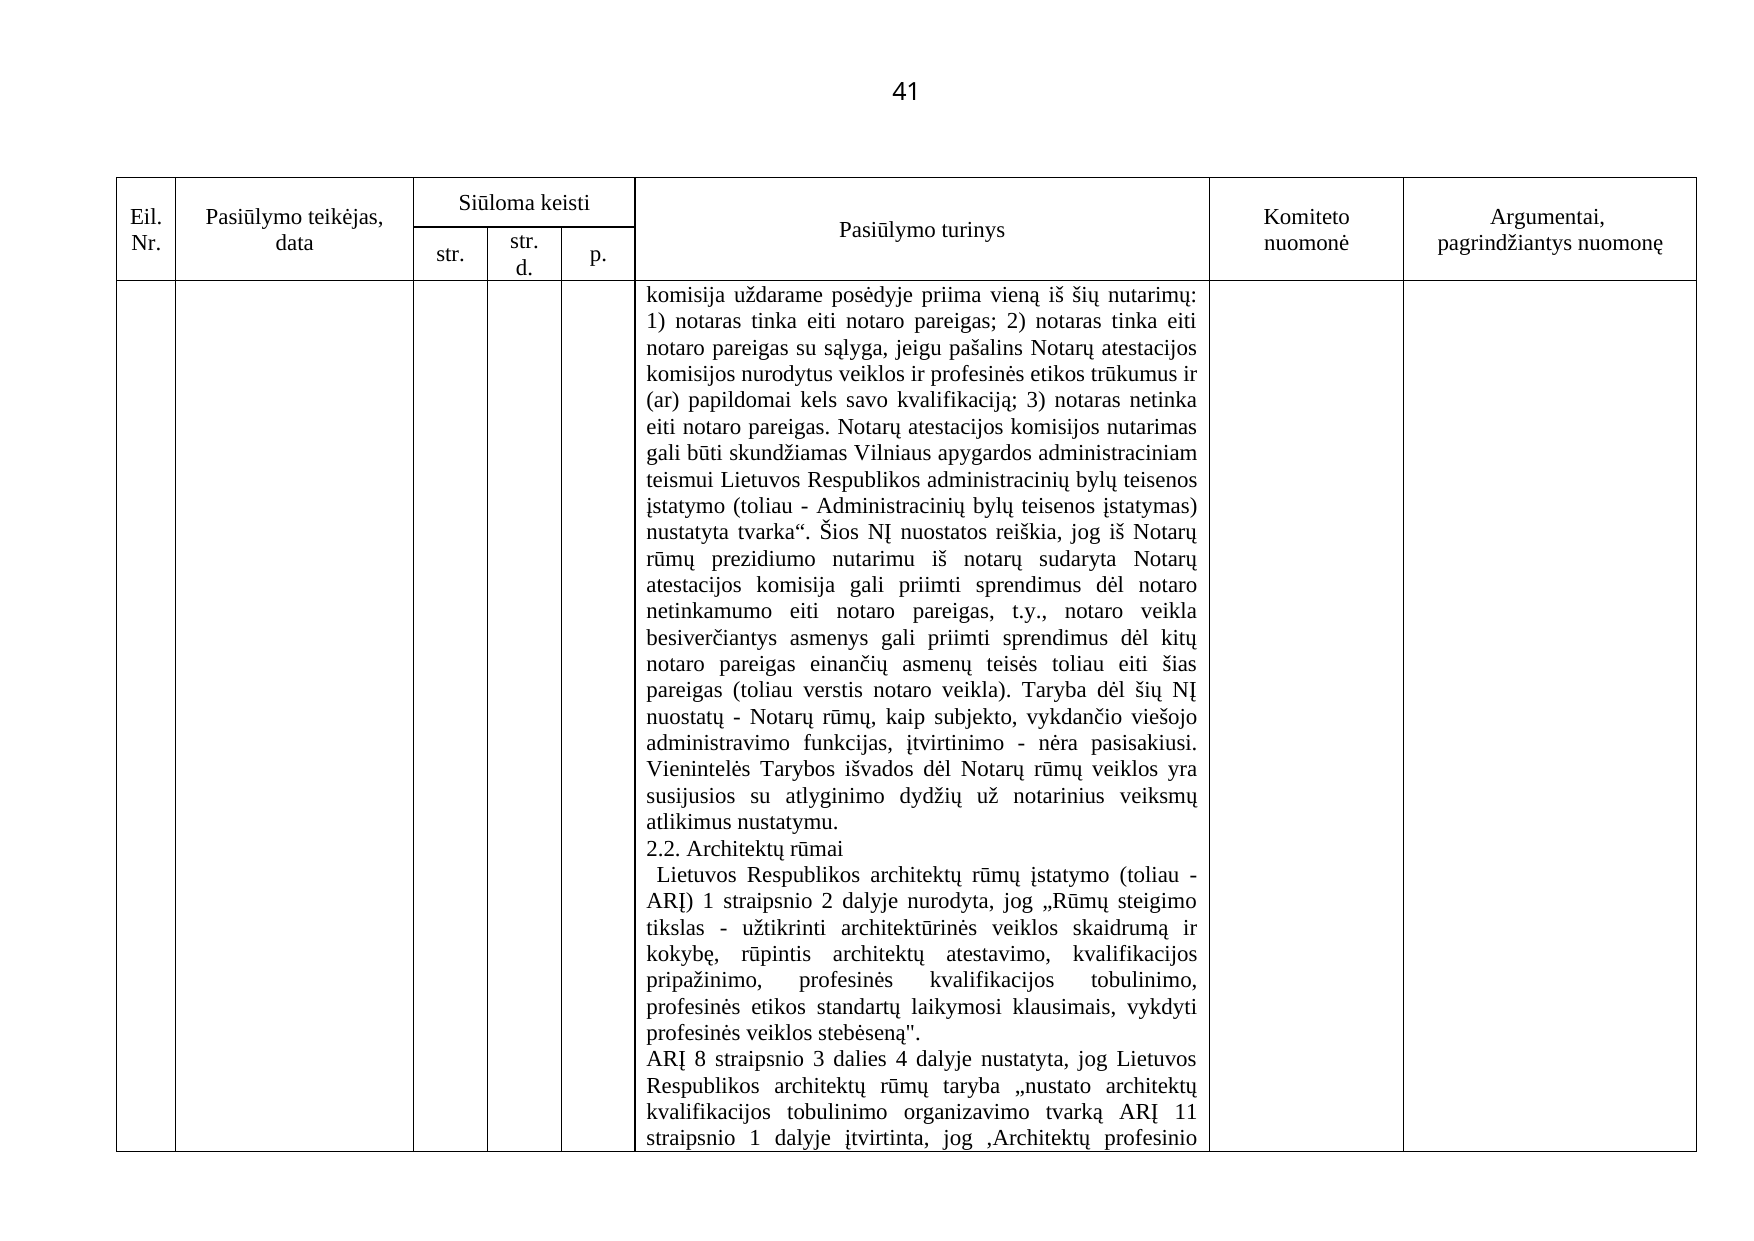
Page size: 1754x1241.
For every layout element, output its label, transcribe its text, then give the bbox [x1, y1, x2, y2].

table_header Komiteto nuomonė [1210, 178, 1403, 280]
table_cell [562, 281, 634, 1151]
table_header Siūloma keisti [414, 178, 634, 226]
table_cell [1210, 281, 1403, 1151]
table_cell [488, 281, 561, 1151]
table_header Pasiūlymo turinys [636, 178, 1209, 280]
table_cell [1404, 281, 1696, 1151]
table_cell str. [414, 228, 487, 280]
table_cell [414, 281, 487, 1151]
table_cell [117, 281, 175, 1151]
table_cell str. d. [488, 228, 561, 280]
table_cell komisija uždarame posėdyje priima vieną iš šių nutarimų: 1) notaras tinka eiti notaro pareigas; 2) notaras tinka eiti notaro pareigas su sąlyga, jeigu pašalins Notarų atestacijos komisijos nurodytus veiklos ir profesinės etikos trūkumus ir (ar) papildomai kels savo kvalifikaciją; 3) notaras netinka eiti notaro pareigas. Notarų atestacijos komisijos nutarimas gali būti skundžiamas Vilniaus apygardos administraciniam teismui Lietuvos Respublikos administracinių bylų teisenos įstatymo (toliau - Administracinių bylų teisenos įstatymas) nustatyta tvarka“. Šios NĮ nuostatos reiškia, jog iš Notarų rūmų prezidiumo nutarimu iš notarų sudaryta Notarų atestacijos komisija gali priimti sprendimus dėl notaro netinkamumo eiti notaro pareigas, t.y., notaro veikla besiverčiantys asmenys gali priimti sprendimus dėl kitų notaro pareigas einančių asmenų teisės toliau eiti šias pareigas (toliau verstis notaro veikla). Taryba dėl šių NĮ nuostatų - Notarų rūmų, kaip subjekto, vykdančio viešojo administravimo funkcijas, įtvirtinimo - nėra pasisakiusi. Vienintelės Tarybos išvados dėl Notarų rūmų veiklos yra susijusios su atlyginimo dydžių už notarinius veiksmų atlikimus nustatymu. 2.2. Architektų rūmai Lietuvos Respublikos architektų rūmų įstatymo (toliau - ARĮ) 1 straipsnio 2 dalyje nurodyta, jog „Rūmų steigimo tikslas - užtikrinti architektūrinės veiklos skaidrumą ir kokybę, rūpintis architektų atestavimo, kvalifikacijos pripažinimo, profesinės kvalifikacijos tobulinimo, profesinės etikos standartų laikymosi klausimais, vykdyti profesinės veiklos stebėseną". ARĮ 8 straipsnio 3 dalies 4 dalyje nustatyta, jog Lietuvos Respublikos architektų rūmų taryba „nustato architektų kvalifikacijos tobulinimo organizavimo tvarką ARĮ 11 straipsnio 1 dalyje įtvirtinta, jog ,Architektų profesinio [636, 281, 1209, 1151]
table_cell p. [562, 228, 634, 280]
table_cell [176, 281, 413, 1151]
table_header Pasiūlymo teikėjas, data [176, 178, 413, 280]
table_header Eil. Nr. [117, 178, 175, 280]
table_header Argumentai, pagrindžiantys nuomonę [1404, 178, 1696, 280]
